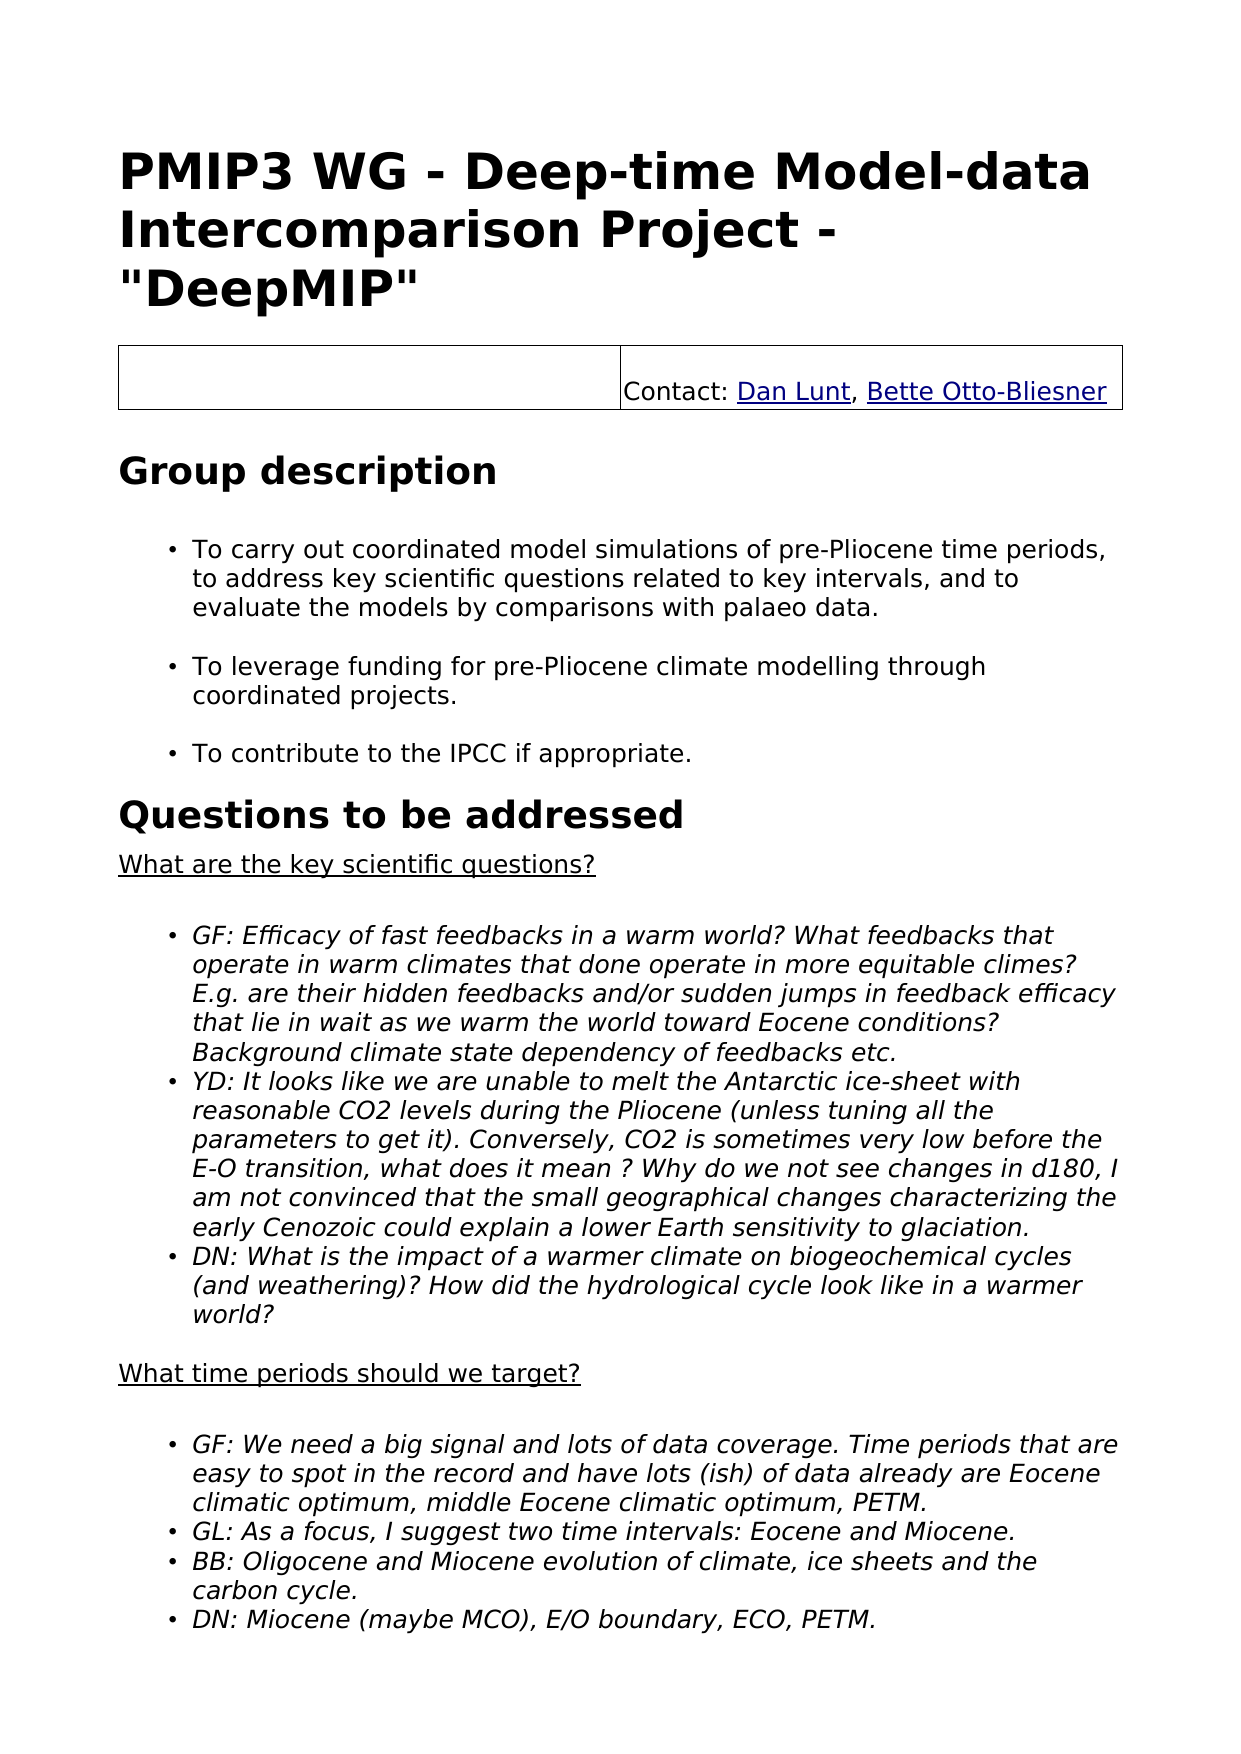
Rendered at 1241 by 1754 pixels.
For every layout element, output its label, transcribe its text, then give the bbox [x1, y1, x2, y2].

list To leverage funding for pre-Pliocene climate modelling through coordinated projects. [177, 652, 1122, 710]
list DN: What is the impact of a warmer climate on biogeochemical cycles (and weathering)? How did the hydrological cycle look like in a warmer world? [177, 1242, 1122, 1329]
list YD: It looks like we are unable to melt the Antarctic ice-sheet with reasonable CO2 levels during the Pliocene (unless tuning all the parameters to get it). Conversely, CO2 is sometimes very low before the E-O transition, what does it mean ? Why do we not see changes in d180, I am not convinced that the small geographical changes characterizing the early Cenozoic could explain a lower Earth sensitivity to glaciation. [177, 1067, 1122, 1242]
list To contribute to the IPCC if appropriate. [177, 740, 1122, 769]
text What are the key scientific questions? [118, 850, 1122, 879]
subtitle Questions to be addressed [118, 794, 1122, 837]
list To carry out coordinated model simulations of pre-Pliocene time periods, to address key scientific questions related to key intervals, and to evaluate the models by comparisons with palaeo data. [177, 535, 1122, 622]
list BB: Oligocene and Miocene evolution of climate, ice sheets and the carbon cycle. [177, 1547, 1122, 1605]
list GF: We need a big signal and lots of data coverage. Time periods that are easy to spot in the record and have lots (ish) of data already are Eocene climatic optimum, middle Eocene climatic optimum, PETM. [177, 1430, 1122, 1518]
list GF: Efficacy of fast feedbacks in a warm world? What feedbacks that operate in warm climates that done operate in more equitable climes? E.g. are their hidden feedbacks and/or sudden jumps in feedback efficacy that lie in wait as we warm the world toward Eocene conditions? Background climate state dependency of feedbacks etc. [177, 921, 1122, 1067]
subtitle Group description [118, 449, 1122, 493]
list GL: As a focus, I suggest two time intervals: Eocene and Miocene. [177, 1518, 1122, 1547]
table_header [119, 346, 620, 409]
text What time periods should we target? [118, 1359, 1122, 1388]
subtitle PMIP3 WG - Deep-time Model-data Intercomparison Project - "DeepMIP" [118, 143, 1122, 318]
list DN: Miocene (maybe MCO), E/O boundary, ECO, PETM. [177, 1605, 1122, 1634]
table_header Contact: Dan Lunt, Bette Otto-Bliesner [621, 346, 1122, 409]
